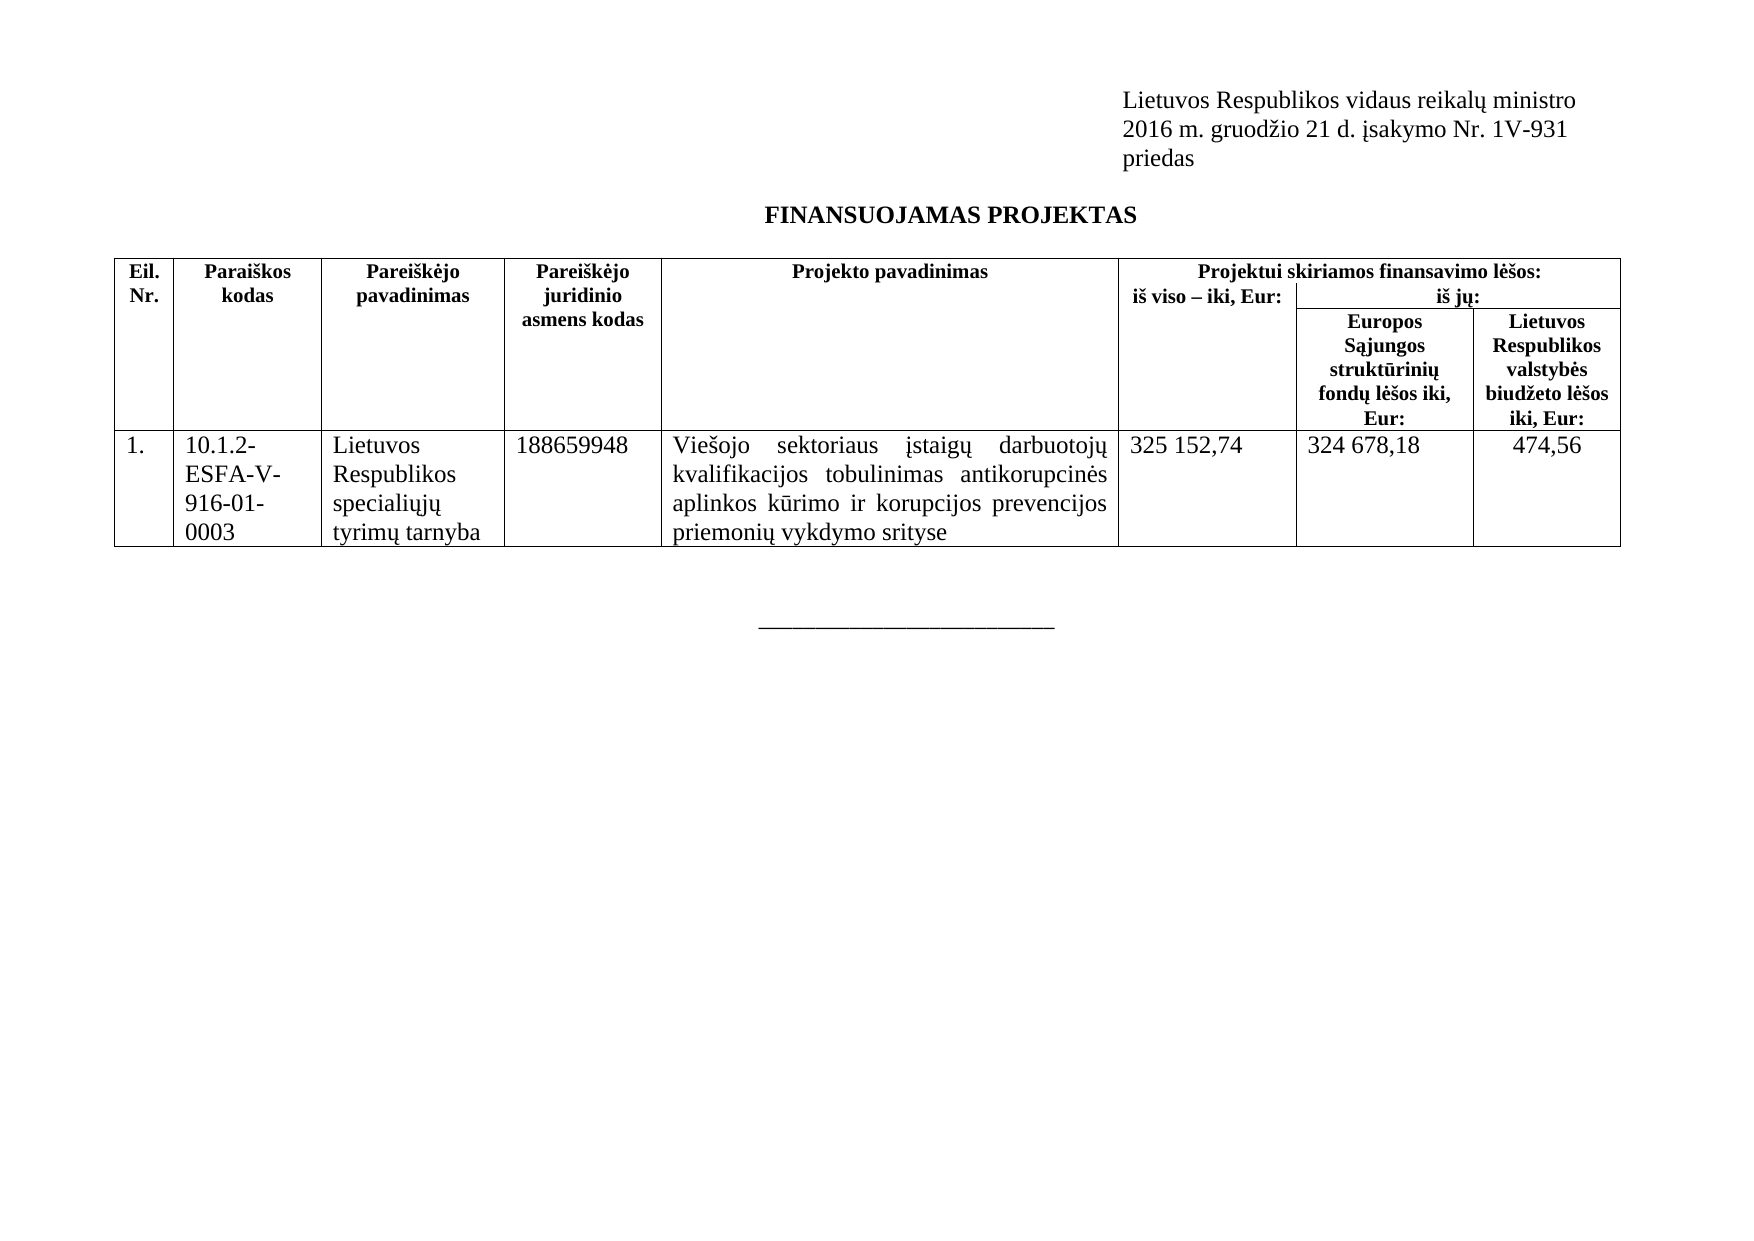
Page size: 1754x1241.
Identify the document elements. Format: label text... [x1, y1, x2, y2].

table_cell 474,56 [1474, 431, 1620, 546]
text priedas [1122, 143, 1636, 172]
text FINANSUOJAMAS PROJEKTAS [177, 200, 1636, 229]
table_header Projektui skiriamos finansavimo lėšos: [1119, 259, 1620, 283]
text Lietuvos Respublikos vidaus reikalų ministro [1122, 85, 1636, 114]
table_cell iš viso – iki, Eur: [1119, 283, 1296, 429]
table_header Pareiškėjo pavadinimas [322, 259, 504, 429]
table_cell 188659948 [505, 431, 661, 546]
table_cell Viešojo sektoriaus įstaigų darbuotojų kvalifikacijos tobulinimas antikorupcinės aplinkos kūrimo ir korupcijos prevencijos priemonių vykdymo srityse [662, 431, 1118, 546]
table_header Projekto pavadinimas [662, 259, 1118, 429]
table_cell iš jų: [1297, 283, 1620, 308]
table_header Pareiškėjo juridinio asmens kodas [505, 259, 661, 429]
table_cell 1. [115, 431, 173, 546]
table_cell Lietuvos Respublikos specialiųjų tyrimų tarnyba [322, 431, 504, 546]
table_cell 324 678,18 [1297, 431, 1473, 546]
text __________________________ [177, 604, 1636, 632]
table_cell Europos Sąjungos struktūrinių fondų lėšos iki, Eur: [1297, 309, 1473, 429]
table_header Eil. Nr. [115, 259, 173, 429]
text 2016 m. gruodžio 21 d. įsakymo Nr. 1V-931 [1122, 114, 1636, 143]
table_header Paraiškos kodas [174, 259, 321, 429]
table_cell 325 152,74 [1119, 431, 1296, 546]
table_cell Lietuvos Respublikos valstybės biudžeto lėšos iki, Eur: [1474, 309, 1620, 429]
table_cell 10.1.2-ESFA-V-916-01-0003 [174, 431, 321, 546]
